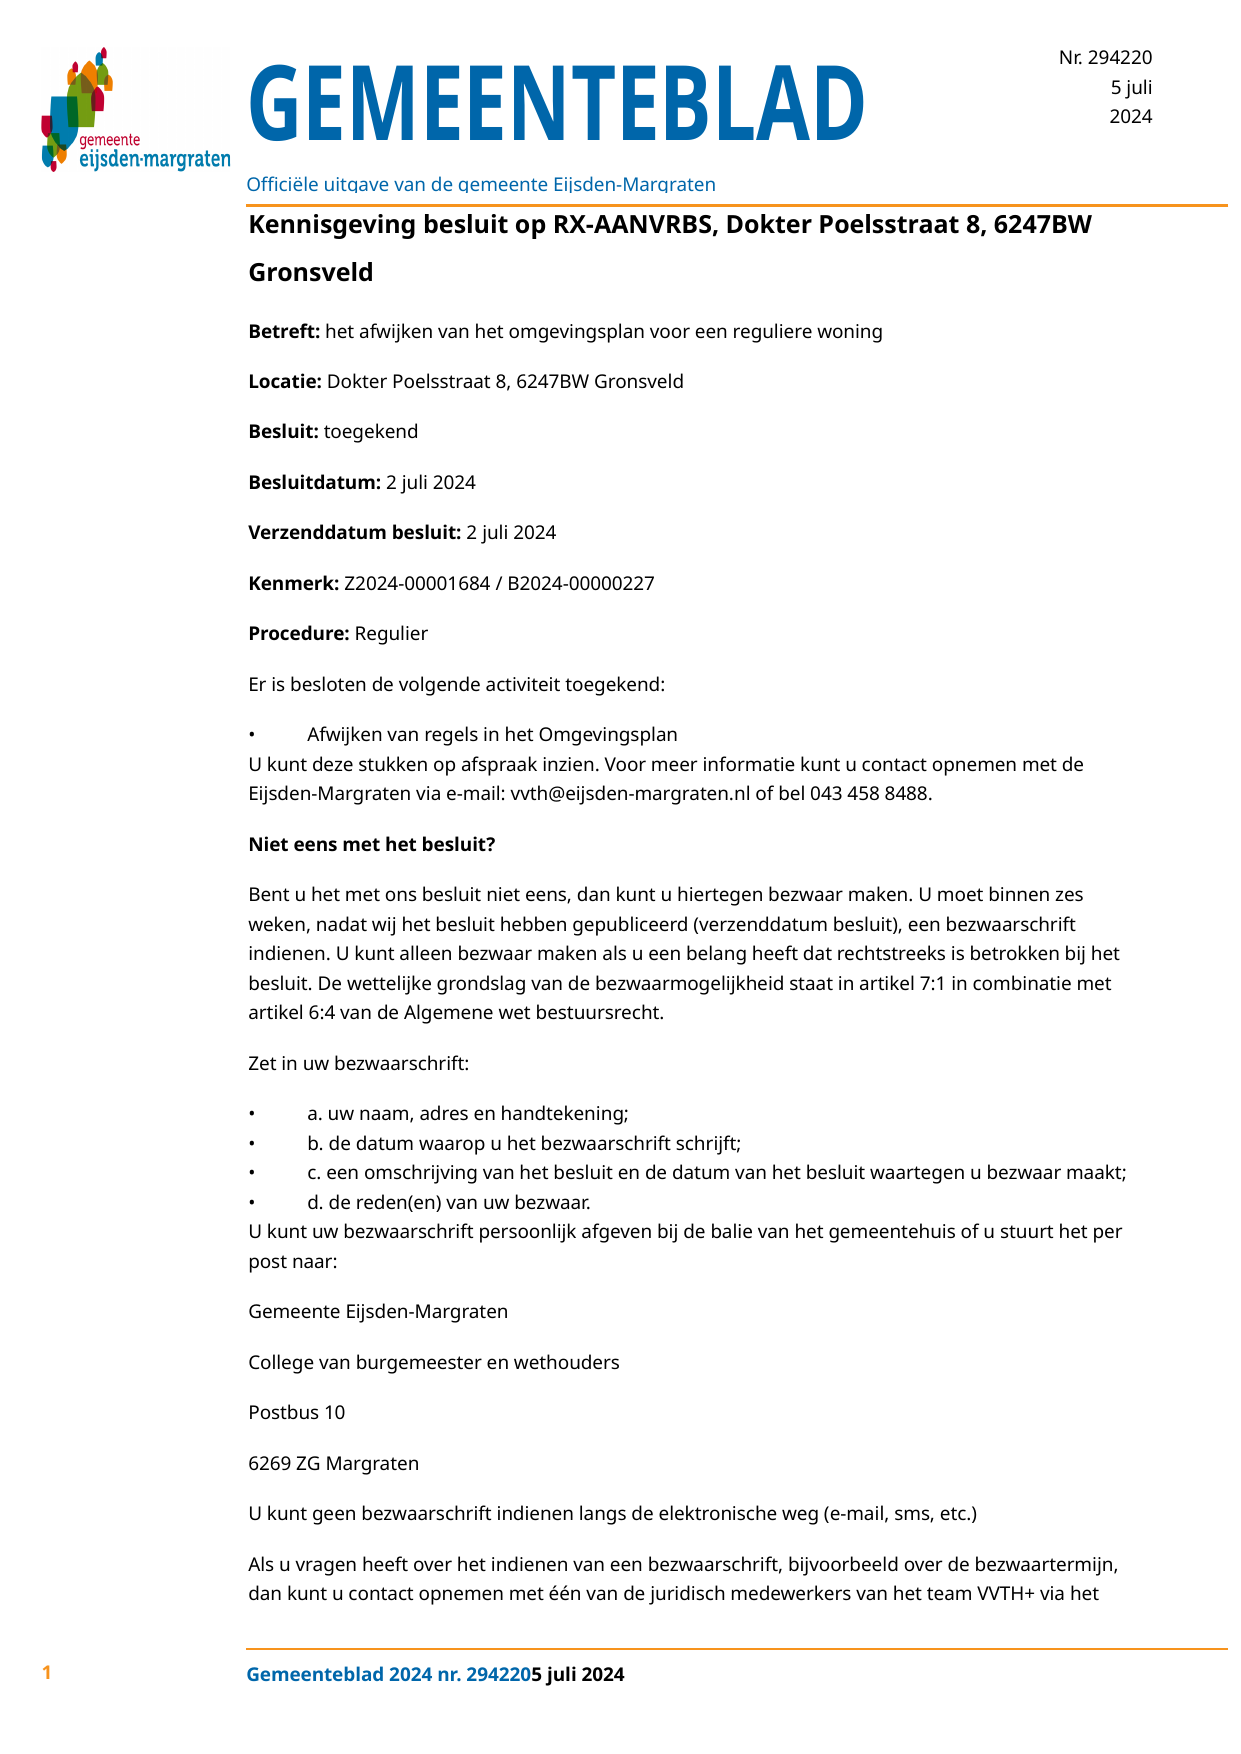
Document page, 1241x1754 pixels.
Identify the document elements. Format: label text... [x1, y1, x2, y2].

text Locatie: Dokter Poelsstraat 8, 6247BW Gronsveld [248, 368, 1152, 394]
text Zet in uw bezwaarschrift: [248, 1050, 1152, 1076]
list c. een omschrijving van het besluit en de datum van het besluit waartegen u bezwaar maakt; [248, 1159, 1152, 1185]
text College van burgemeester en wethouders [248, 1349, 1152, 1375]
text Verzenddatum besluit: 2 juli 2024 [248, 519, 1152, 545]
text Betreft: het afwijken van het omgevingsplan voor een reguliere woning [248, 318, 1152, 344]
text U kunt uw bezwaarschrift persoonlijk afgeven bij de balie van het gemeentehuis of u stuurt het per post naar: [248, 1219, 1152, 1274]
text Kennisgeving besluit op RX-AANVRBS, Dokter Poelsstraat 8, 6247BW Gronsveld [248, 207, 1152, 288]
text U kunt geen bezwaarschrift indienen langs de elektronische weg (e-mail, sms, etc.) [248, 1500, 1152, 1526]
text Gemeente Eijsden-Margraten [248, 1299, 1152, 1324]
text Besluit: toegekend [248, 419, 1152, 444]
list d. de reden(en) van uw bezwaar. [248, 1189, 1152, 1215]
text Er is besloten de volgende activiteit toegekend: [248, 671, 1152, 697]
list b. de datum waarop u het bezwaarschrift schrijft; [248, 1130, 1152, 1156]
text 6269 ZG Margraten [248, 1450, 1152, 1476]
text Kenmerk: Z2024-00001684 / B2024-00000227 [248, 570, 1152, 596]
picture [41, 47, 231, 172]
text Besluitdatum: 2 juli 2024 [248, 469, 1152, 495]
list Afwijken van regels in het Omgevingsplan [248, 721, 1152, 747]
text Bent u het met ons besluit niet eens, dan kunt u hiertegen bezwaar maken. U moet binnen zes weken, nadat wij het besluit hebben gepubliceerd (verzenddatum besluit), een bezwaarschrift indienen. U kunt alleen bezwaar maken als u een belang heeft dat rechtstreeks is betrokken bij het besluit. De wettelijke grondslag van de bezwaarmogelijkheid staat in artikel 7:1 in combinatie met artikel 6:4 van de Algemene wet bestuursrecht. [248, 881, 1152, 1025]
text Postbus 10 [248, 1399, 1152, 1425]
text U kunt deze stukken op afspraak inzien. Voor meer informatie kunt u contact opnemen met de Eijsden-Margraten via e-mail: vvth@eijsden-margraten.nl of bel 043 458 8488. [248, 751, 1152, 806]
text Niet eens met het besluit? [248, 831, 1152, 857]
list a. uw naam, adres en handtekening; [248, 1100, 1152, 1126]
text Als u vragen heeft over het indienen van een bezwaarschrift, bijvoorbeeld over de bezwaartermijn, dan kunt u contact opnemen met één van de juridisch medewerkers van het team VVTH+ via het [248, 1551, 1152, 1606]
text Procedure: Regulier [248, 620, 1152, 646]
